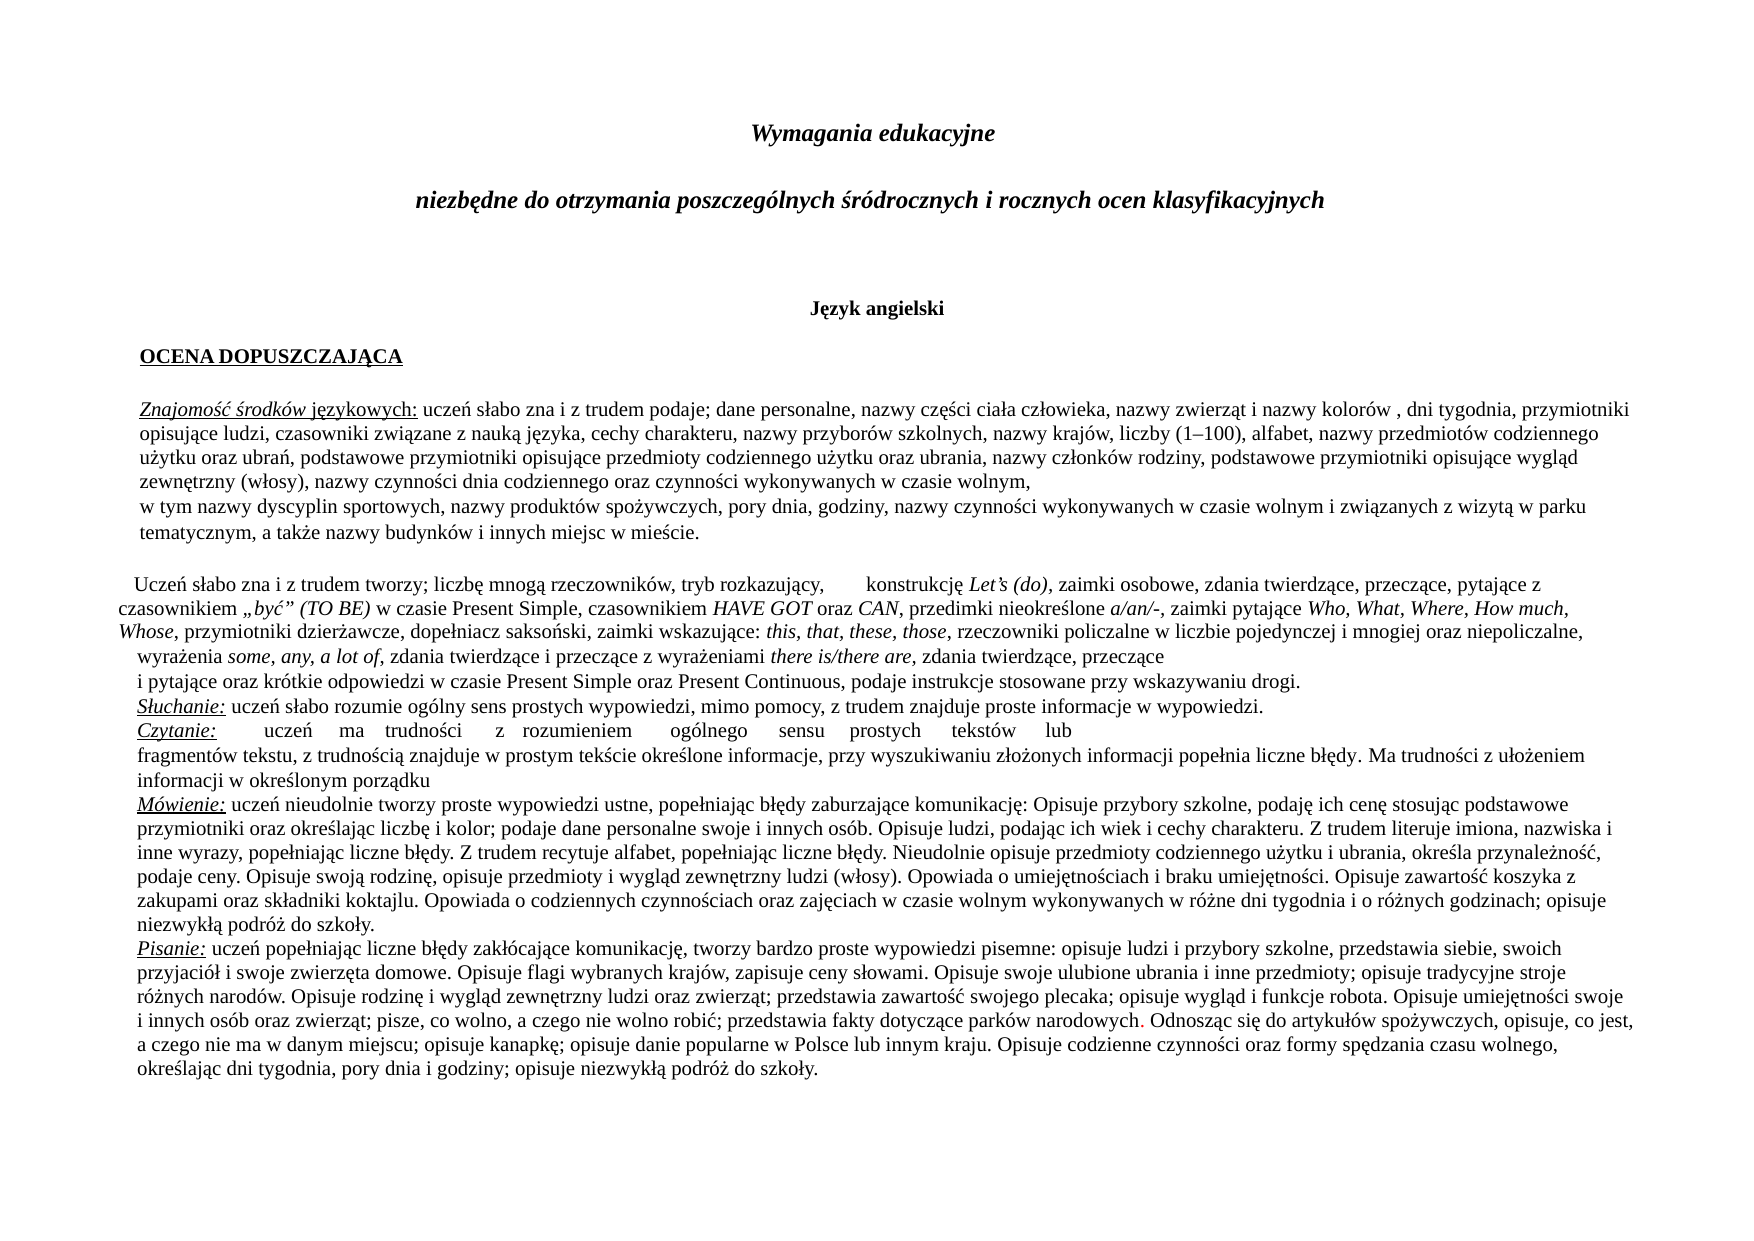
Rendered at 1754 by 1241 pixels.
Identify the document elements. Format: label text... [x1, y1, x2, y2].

text w tym nazwy dyscyplin sportowych, nazwy produktów spożywczych, pory dnia, godziny, nazwy czynności wykonywanych w czasie wolnym i związanych z wizytą w parku [139, 495, 1634, 518]
text Wymagania edukacyjne [118, 118, 1636, 147]
text OCENA DOPUSZCZAJĄCA [139, 344, 1636, 368]
text Mówienie: uczeń nieudolnie tworzy proste wypowiedzi ustne, popełniając błędy zaburzające komunikację: Opisuje przybory szkolne, podaję ich cenę stosując podstawowe przymiotniki oraz określając liczbę i kolor; podaje dane personalne swoje i innych osób. Opisuje ludzi, podając ich wiek i cechy charakteru. Z trudem literuje imiona, nazwiska i inne wyrazy, popełniając liczne błędy. Z trudem recytuje alfabet, popełniając liczne błędy. Nieudolnie opisuje przedmioty codziennego użytku i ubrania, określa przynależność, podaje ceny. Opisuje swoją rodzinę, opisuje przedmioty i wygląd zewnętrzny ludzi (włosy). Opowiada o umiejętnościach i braku umiejętności. Opisuje zawartość koszyka z zakupami oraz składniki koktajlu. Opowiada o codziennych czynnościach oraz zajęciach w czasie wolnym wykonywanych w różne dni tygodnia i o różnych godzinach; opisuje niezwykłą podróż do szkoły. [137, 792, 1634, 936]
text i pytające oraz krótkie odpowiedzi w czasie Present Simple oraz Present Continuous, podaje instrukcje stosowane przy wskazywaniu drogi. [137, 670, 1634, 693]
text fragmentów tekstu, z trudnością znajduje w prostym tekście określone informacje, przy wyszukiwaniu złożonych informacji popełnia liczne błędy. Ma trudności z ułożeniem informacji w określonym porządku [137, 743, 1634, 792]
text Znajomość środków językowych: uczeń słabo zna i z trudem podaje; dane personalne, nazwy części ciała człowieka, nazwy zwierząt i nazwy kolorów , dni tygodnia, przymiotniki opisujące ludzi, czasowniki związane z nauką języka, cechy charakteru, nazwy przyborów szkolnych, nazwy krajów, liczby (1‒100), alfabet, nazwy przedmiotów codziennego użytku oraz ubrań, podstawowe przymiotniki opisujące przedmioty codziennego użytku oraz ubrania, nazwy członków rodziny, podstawowe przymiotniki opisujące wygląd zewnętrzny (włosy), nazwy czynności dnia codziennego oraz czynności wykonywanych w czasie wolnym, [139, 398, 1634, 493]
text Czytanie: uczeń ma trudności z rozumieniem ogólnego sensu prostych tekstów lub [137, 718, 1636, 742]
text Słuchanie: uczeń słabo rozumie ogólny sens prostych wypowiedzi, mimo pomocy, z trudem znajduje proste informacje w wypowiedzi. [137, 694, 1634, 718]
text tematycznym, a także nazwy budynków i innych miejsc w mieście. [139, 520, 1636, 544]
text niezbędne do otrzymania poszczególnych śródrocznych i rocznych ocen klasyfikacyjnych [118, 161, 1636, 219]
text Pisanie: uczeń popełniając liczne błędy zakłócające komunikację, tworzy bardzo proste wypowiedzi pisemne: opisuje ludzi i przybory szkolne, przedstawia siebie, swoich przyjaciół i swoje zwierzęta domowe. Opisuje flagi wybranych krajów, zapisuje ceny słowami. Opisuje swoje ulubione ubrania i inne przedmioty; opisuje tradycyjne stroje różnych narodów. Opisuje rodzinę i wygląd zewnętrzny ludzi oraz zwierząt; przedstawia zawartość swojego plecaka; opisuje wygląd i funkcje robota. Opisuje umiejętności swoje i innych osób oraz zwierząt; pisze, co wolno, a czego nie wolno robić; przedstawia fakty dotyczące parków narodowych. Odnosząc się do artykułów spożywczych, opisuje, co jest, a czego nie ma w danym miejscu; opisuje kanapkę; opisuje danie popularne w Polsce lub innym kraju. Opisuje codzienne czynności oraz formy spędzania czasu wolnego, określając dni tygodnia, pory dnia i godziny; opisuje niezwykłą podróż do szkoły. [137, 936, 1634, 1080]
text Uczeń słabo zna i z trudem tworzy; liczbę mnogą rzeczowników, tryb rozkazujący, konstrukcję Let’s (do), zaimki osobowe, zdania twierdzące, przeczące, pytające z czasownikiem „być” (TO BE) w czasie Present Simple, czasownikiem HAVE GOT oraz CAN, przedimki nieokreślone a/an/-, zaimki pytające Who, What, Where, How much, Whose, przymiotniki dzierżawcze, dopełniacz saksoński, zaimki wskazujące: this, that, these, those, rzeczowniki policzalne w liczbie pojedynczej i mnogiej oraz niepoliczalne, [118, 573, 1634, 643]
text Język angielski [118, 296, 1636, 320]
text wyrażenia some, any, a lot of, zdania twierdzące i przeczące z wyrażeniami there is/there are, zdania twierdzące, przeczące [137, 645, 1636, 668]
